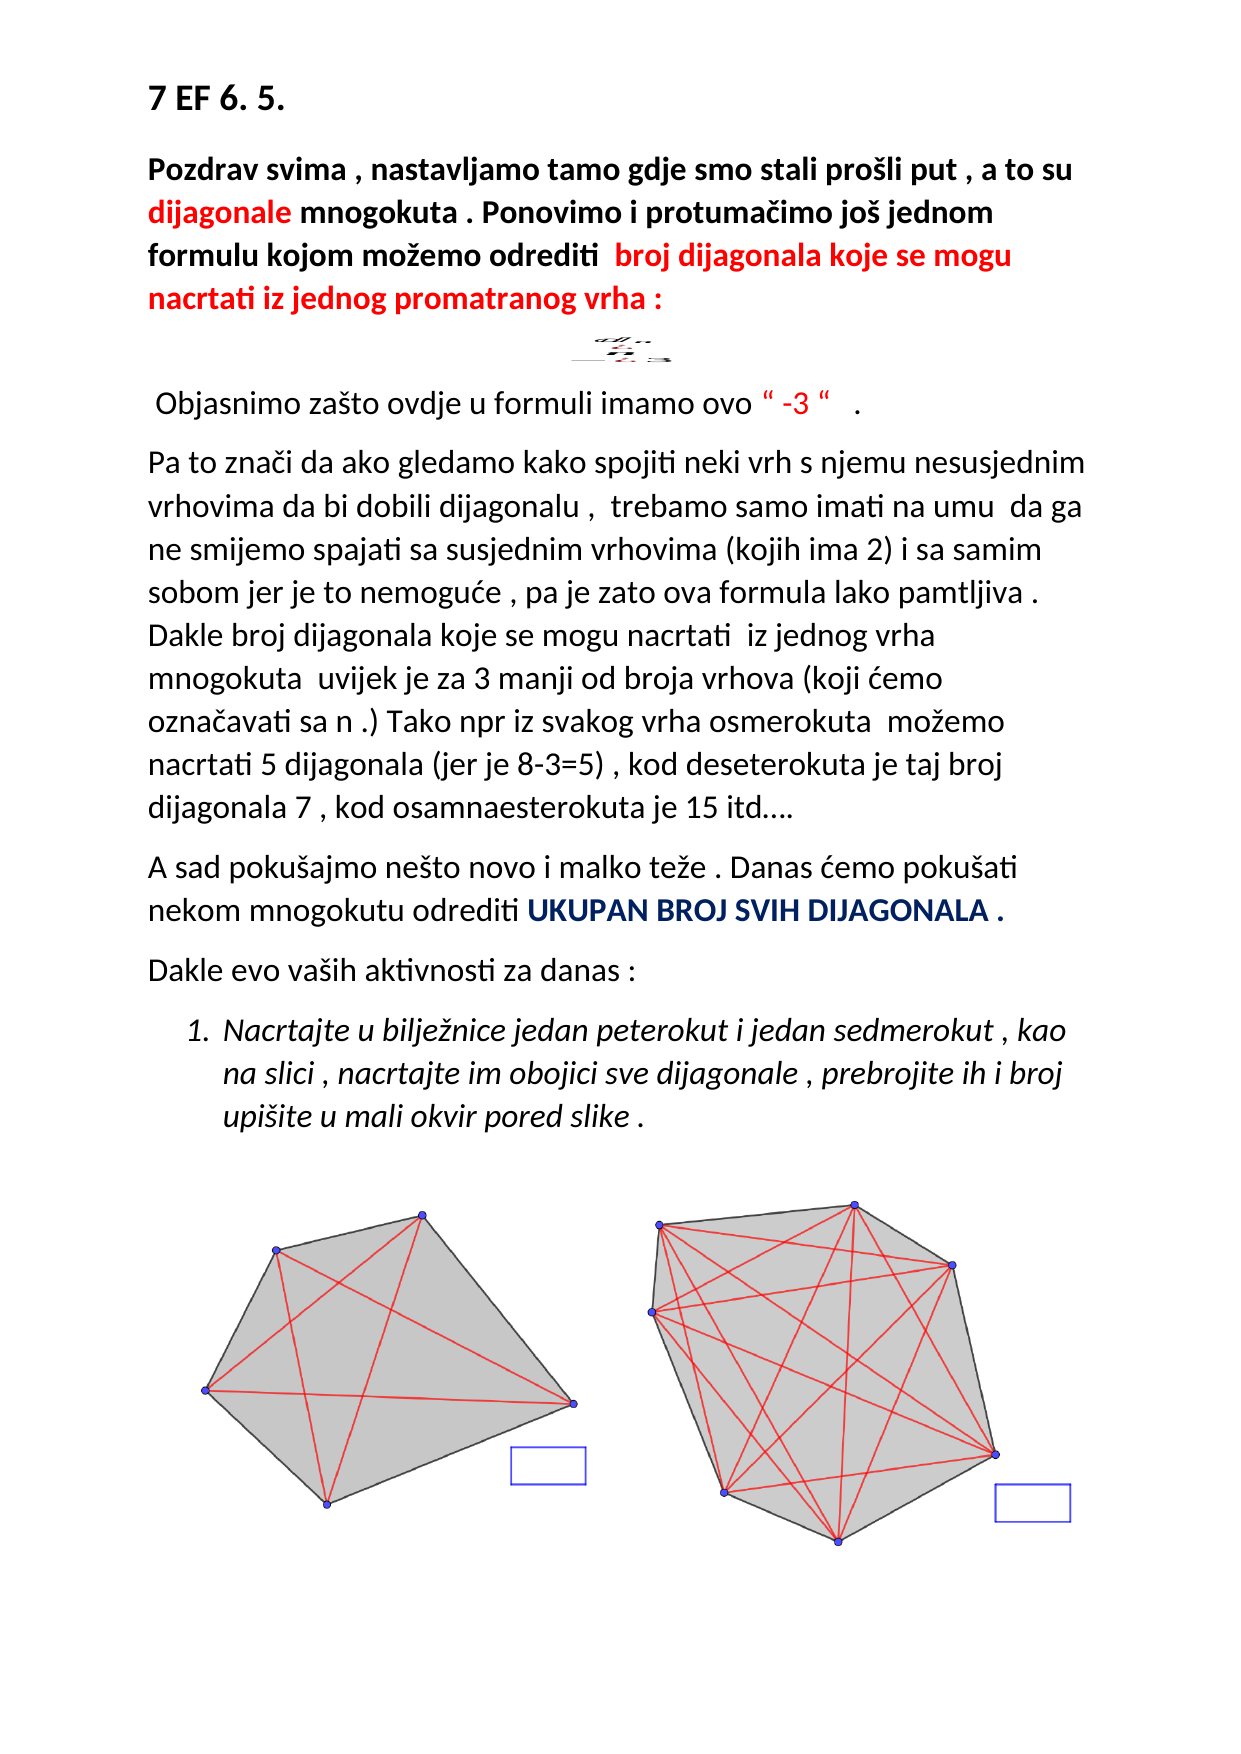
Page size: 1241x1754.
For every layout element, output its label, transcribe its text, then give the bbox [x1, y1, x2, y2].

text Pozdrav svima , nastavljamo tamo gdje smo stali prošli put , a to su dijagonale mnogokuta . Ponovimo i protumačimo još jednom formulu kojom možemo odrediti broj dijagonala koje se mogu nacrtati iz jednog promatranog vrha : [148, 148, 1093, 318]
list Nacrtajte u bilježnice jedan peterokut i jedan sedmerokut , kao na slici , nacrtajte im obojici sve dijagonale , prebrojite ih i broj upišite u mali okvir pored slike . [185, 1009, 1093, 1136]
text Objasnimo zašto ovdje u formuli imamo ovo “ -3 “ . [148, 382, 1093, 422]
text Pa to znači da ako gledamo kako spojiti neki vrh s njemu nesusjednim vrhovima da bi dobili dijagonalu , trebamo samo imati na umu da ga ne smijemo spajati sa susjednim vrhovima (kojih ima 2) i sa samim sobom jer je to nemoguće , pa je zato ova formula lako pamtljiva . Dakle broj dijagonala koje se mogu nacrtati iz jednog vrha mnogokuta uvijek je za 3 manji od broja vrhova (koji ćemo označavati sa n .) Tako npr iz svakog vrha osmerokuta možemo nacrtati 5 dijagonala (jer je 8-3=5) , kod deseterokuta je taj broj dijagonala 7 , kod osamnaesterokuta je 15 itd…. [148, 441, 1093, 827]
text A sad pokušajmo nešto novo i malko teže . Danas ćemo pokušati nekom mnogokutu odrediti UKUPAN BROJ SVIH DIJAGONALA . [148, 846, 1093, 930]
text Dakle evo vaših aktivnosti za danas : [148, 949, 1093, 990]
